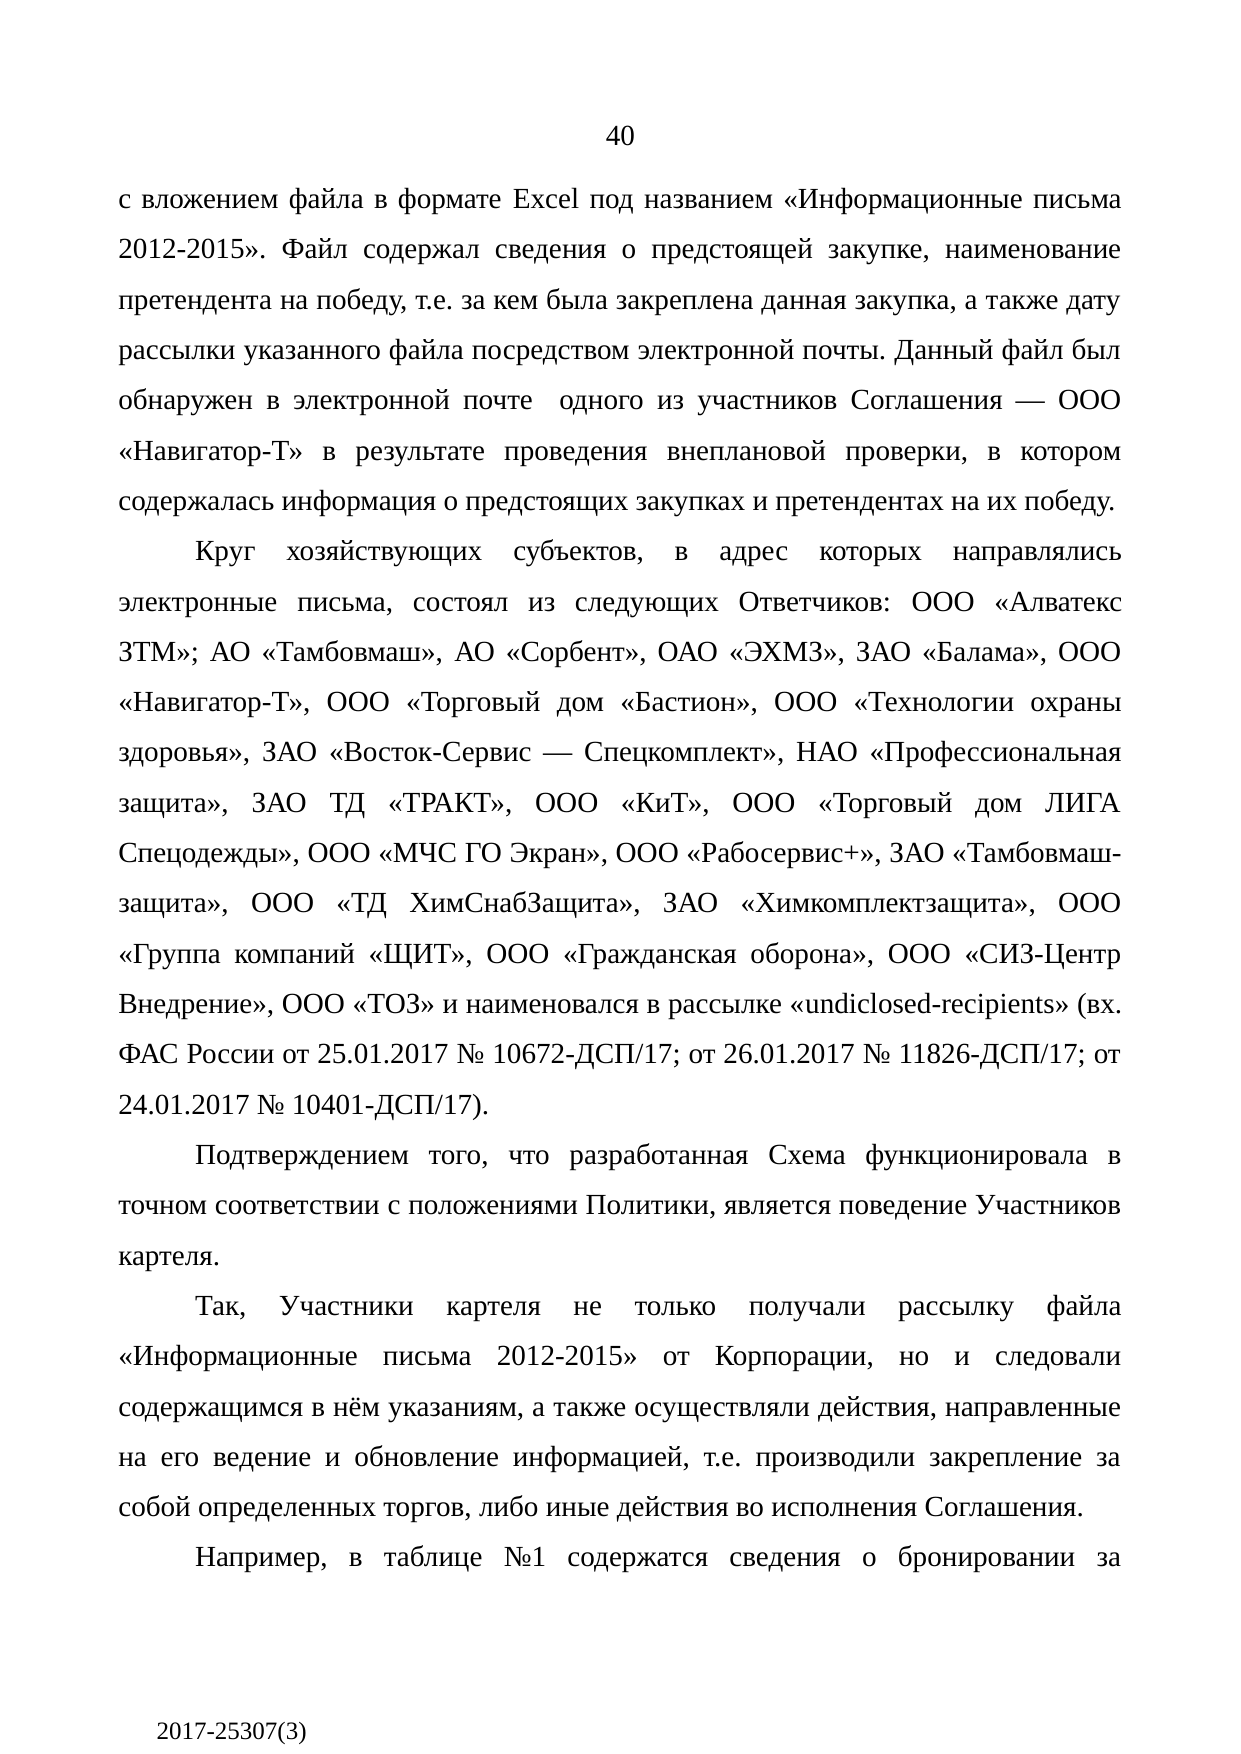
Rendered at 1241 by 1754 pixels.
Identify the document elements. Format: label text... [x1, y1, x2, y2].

text с вложением файла в формате Excel под названием «Информационные письма 2012-2015». Файл содержал сведения о предстоящей закупке, наименование претендента на победу, т.е. за кем была закреплена данная закупка, а также дату рассылки указанного файла посредством электронной почты. Данный файл был обнаружен в электронной почте одного из участников Соглашения — ООО «Навигатор-Т» в результате проведения внеплановой проверки, в котором содержалась информация о предстоящих закупках и претендентах на их победу. [118, 181, 1122, 517]
text Круг хозяйствующих субъектов, в адрес которых направлялись электронные письма, состоял из следующих Ответчиков: ООО «Алватекс ЗТМ»; АО «Тамбовмаш», АО «Сорбент», ОАО «ЭХМЗ», ЗАО «Балама», ООО «Навигатор-Т», ООО «Торговый дом «Бастион», ООО «Технологии охраны здоровья», ЗАО «Восток-Сервис — Спецкомплект», НАО «Профессиональная защита», ЗАО ТД «ТРАКТ», ООО «КиТ», ООО «Торговый дом ЛИГА Спецодежды», ООО «МЧС ГО Экран», ООО «Рабосервис+», ЗАО «Тамбовмаш-защита», ООО «ТД ХимСнабЗащита», ЗАО «Химкомплектзащита», ООО «Группа компаний «ЩИТ», ООО «Гражданская оборона», ООО «СИЗ-Центр Внедрение», ООО «ТОЗ» и наименовался в рассылке «undiclosed-recipients» (вх. ФАС России от 25.01.2017 № 10672-ДСП/17; от 26.01.2017 № 11826-ДСП/17; от 24.01.2017 № 10401-ДСП/17). [118, 533, 1122, 1120]
text Подтверждением того, что разработанная Схема функционировала в точном соответствии с положениями Политики, является поведение Участников картеля. [118, 1137, 1122, 1271]
text Например, в таблице №1 содержатся сведения о бронировании за [118, 1539, 1122, 1573]
text Так, Участники картеля не только получали рассылку файла «Информационные письма 2012-2015» от Корпорации, но и следовали содержащимся в нём указаниям, а также осуществляли действия, направленные на его ведение и обновление информацией, т.е. производили закрепление за собой определенных торгов, либо иные действия во исполнения Соглашения. [118, 1288, 1122, 1523]
